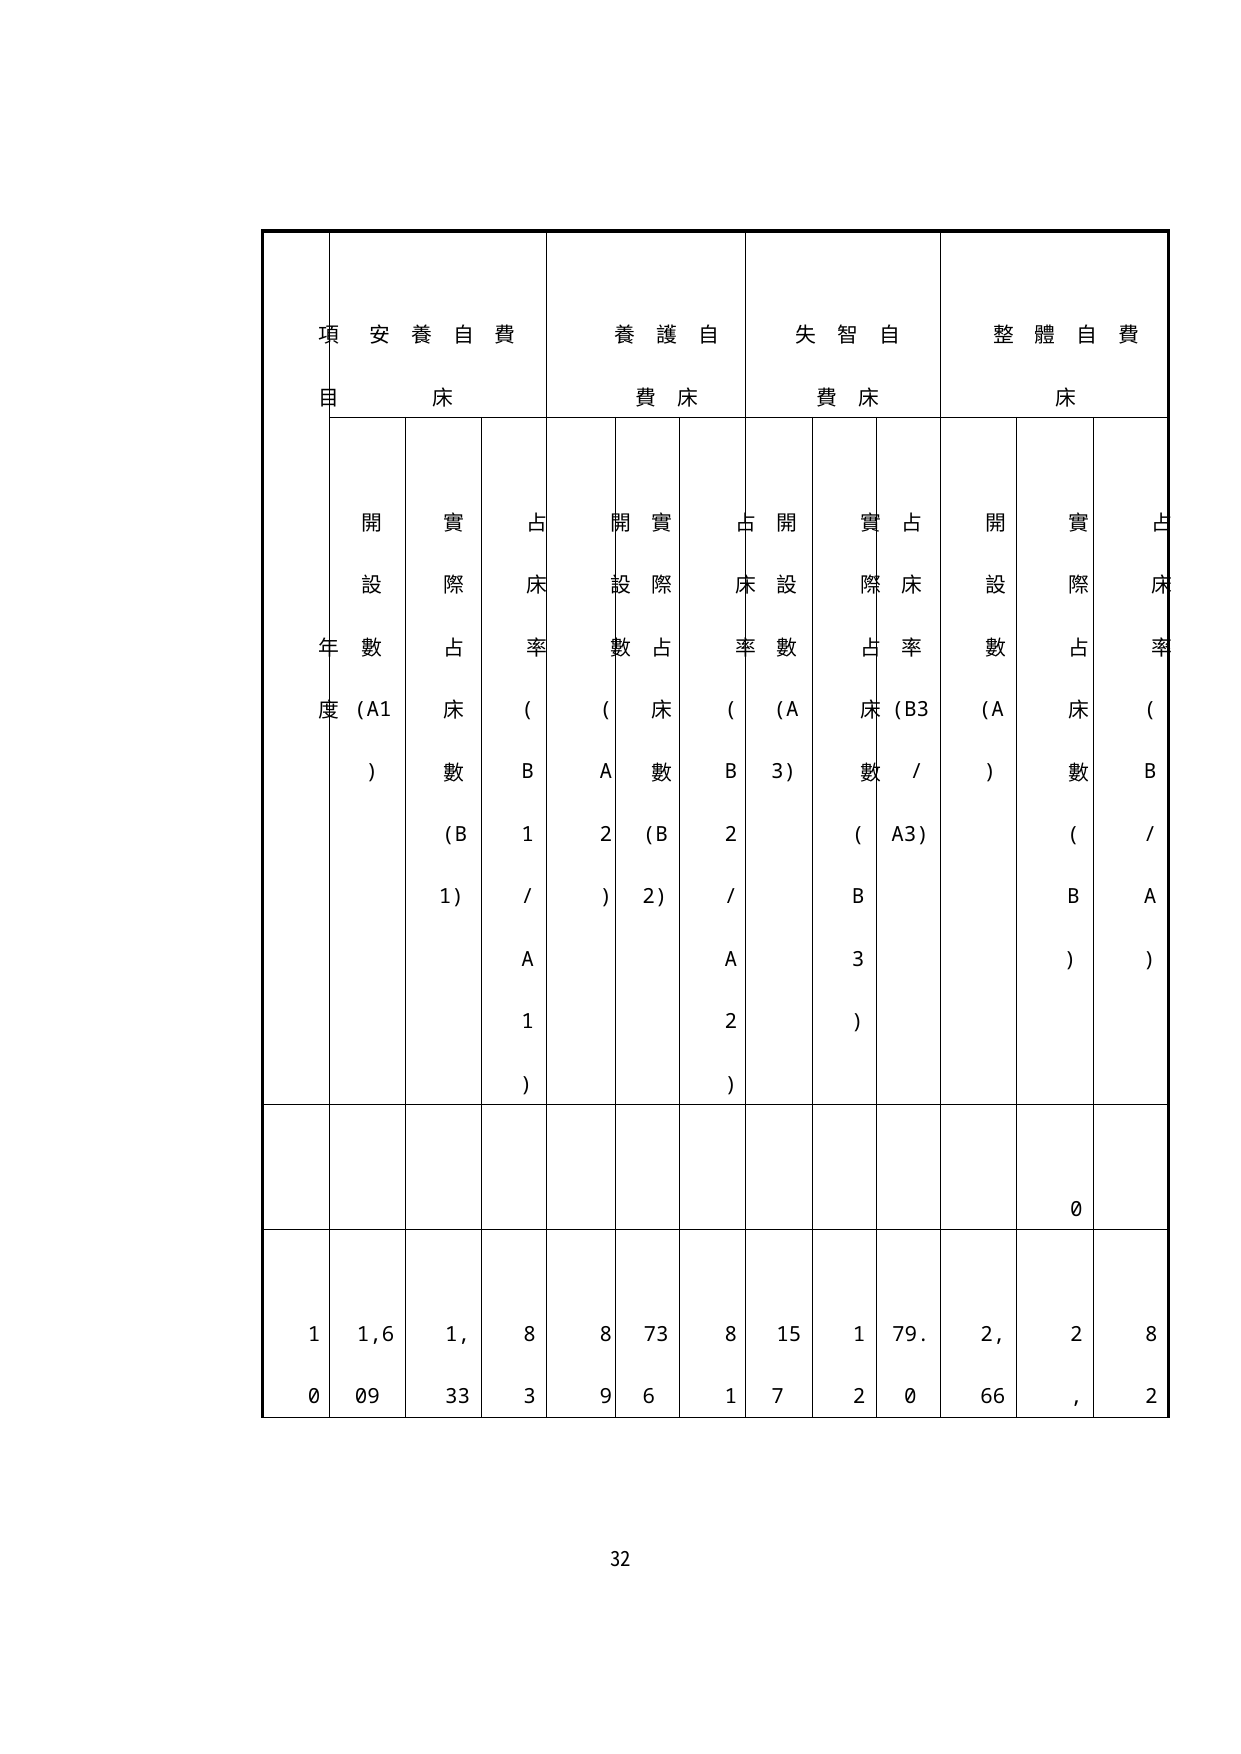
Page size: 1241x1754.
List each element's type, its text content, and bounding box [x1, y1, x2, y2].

table_cell 占床率 (B3/A3) [877, 418, 940, 1104]
table_cell 79.0 [877, 1230, 940, 1417]
table_cell 1,609 [330, 1230, 405, 1417]
table_cell 占床率 (B/A) [1094, 418, 1167, 1104]
table_cell 占床率 (B2/A2) [680, 418, 745, 1104]
table_cell 開設數 (A1) [330, 418, 405, 1104]
table_cell 736 [616, 1230, 679, 1417]
table_cell 開設數 (A3) [746, 418, 812, 1104]
table_cell [406, 1105, 481, 1229]
table_header 安養自費床 [330, 233, 546, 417]
table_header 養護自費床 [547, 233, 745, 417]
table_cell [813, 1105, 876, 1229]
table_cell [482, 1105, 546, 1229]
table_cell 81 [680, 1230, 745, 1417]
table_cell [330, 1105, 405, 1229]
table_cell 實際占床數 (B2) [616, 418, 679, 1104]
table_cell 157 [746, 1230, 812, 1417]
table_cell 89 [547, 1230, 615, 1417]
table_cell 2,66 [941, 1230, 1016, 1417]
table_cell 開設數 (A) [941, 418, 1016, 1104]
table_cell 實際占床數 (B3) [813, 418, 876, 1104]
table_cell 2, [1017, 1230, 1093, 1417]
table_cell 0 [1017, 1105, 1093, 1229]
table_cell 83 [482, 1230, 546, 1417]
table_cell 12 [813, 1230, 876, 1417]
table_cell [616, 1105, 679, 1229]
table_header 整體自費床 [941, 233, 1167, 417]
table_cell 占床率 (B1/A1) [482, 418, 546, 1104]
table_cell [746, 1105, 812, 1229]
table_cell [877, 1105, 940, 1229]
table_cell 開設數 (A2) [547, 418, 615, 1104]
table_cell 實際占床數 (B1) [406, 418, 481, 1104]
table_header 項目 年度 [264, 233, 329, 1104]
table_header 失智自費床 [746, 233, 940, 417]
table_cell 10 [264, 1230, 329, 1417]
table_cell [547, 1105, 615, 1229]
table_cell 1,33 [406, 1230, 481, 1417]
table_cell [680, 1105, 745, 1229]
table_cell [941, 1105, 1016, 1229]
table_cell [264, 1105, 329, 1229]
table_cell 82 [1094, 1230, 1167, 1417]
table_cell [1094, 1105, 1167, 1229]
table_cell 實際占床數 (B) [1017, 418, 1093, 1104]
